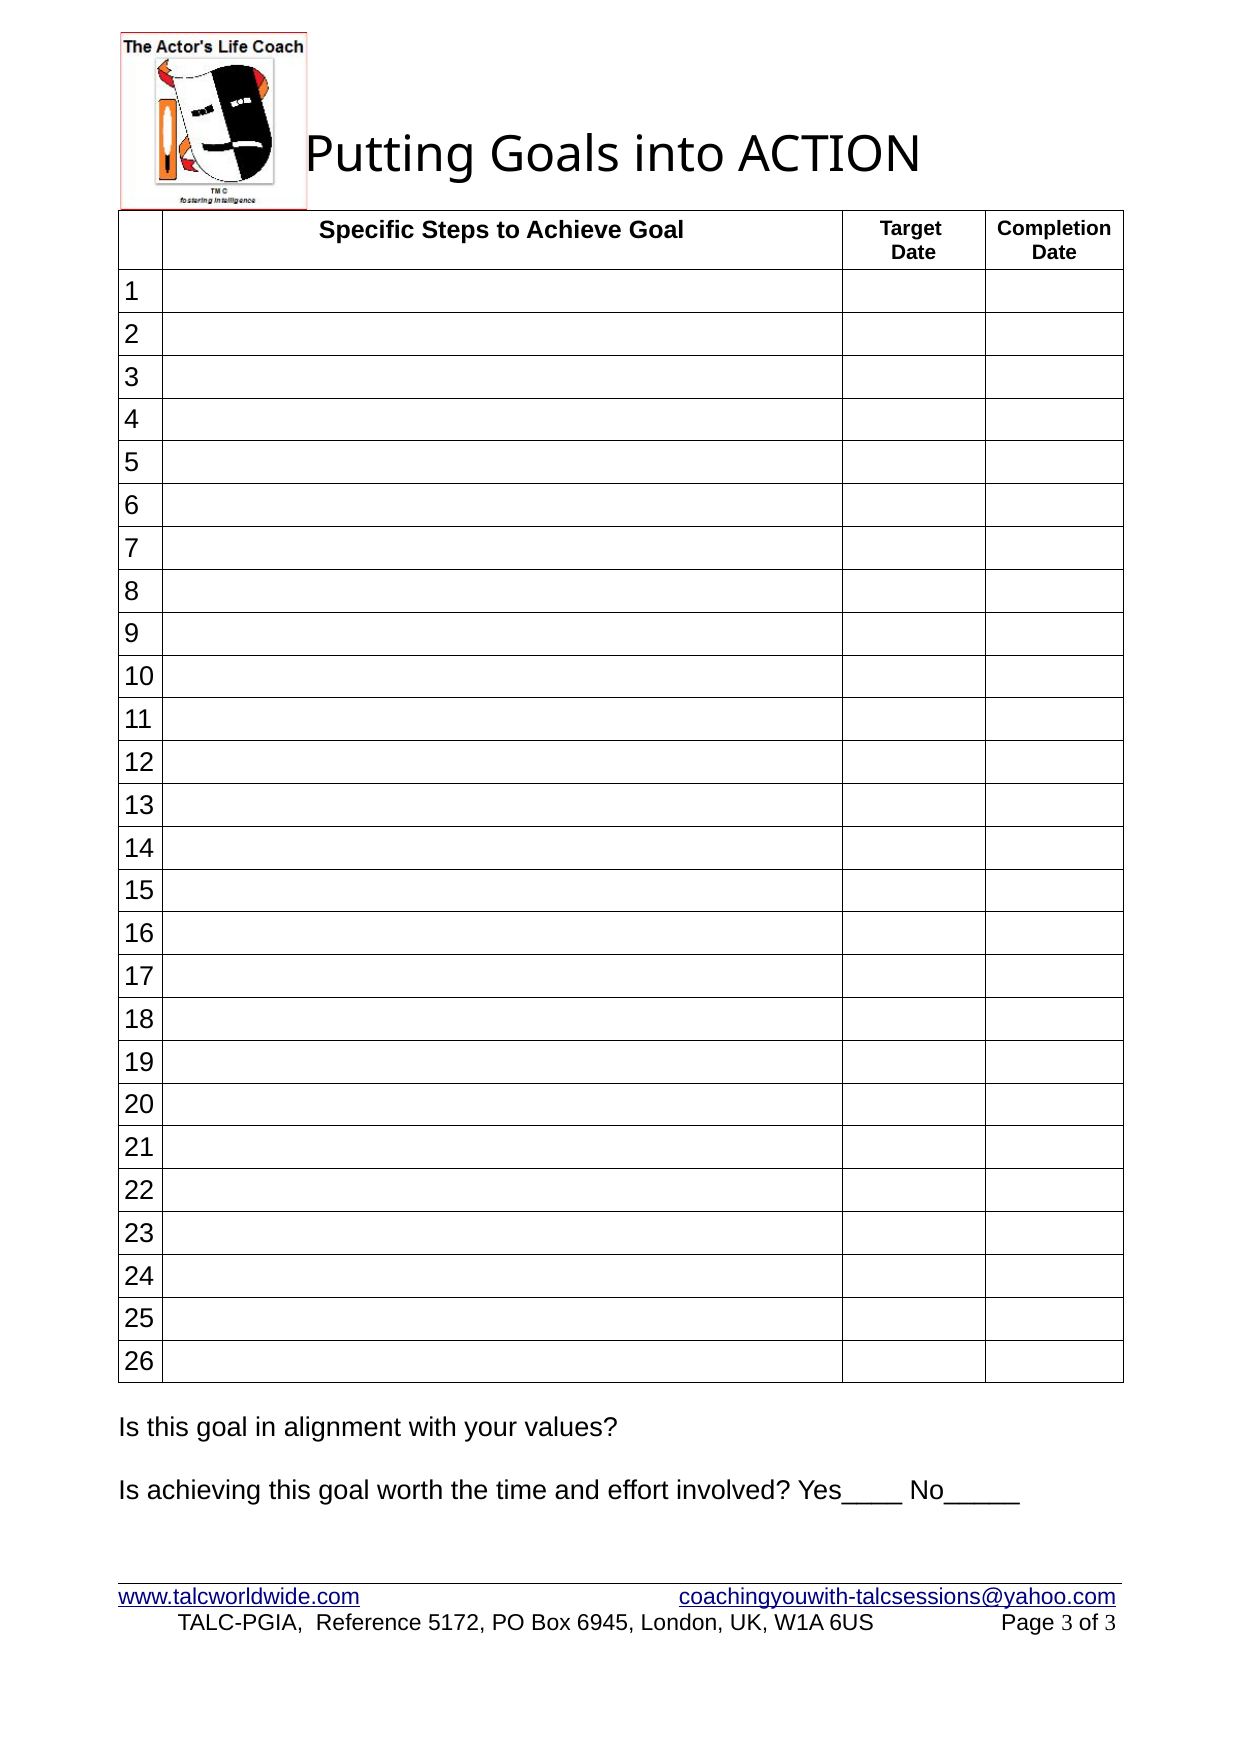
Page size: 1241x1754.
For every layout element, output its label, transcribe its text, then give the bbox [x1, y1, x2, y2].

table_cell 18 [119, 998, 162, 1040]
table_cell [843, 870, 985, 911]
table_cell [843, 484, 985, 526]
table_cell [843, 313, 985, 355]
table_cell [163, 741, 842, 783]
table_cell [986, 656, 1123, 697]
table_cell [163, 484, 842, 526]
table_cell 20 [119, 1084, 162, 1125]
table_cell [163, 570, 842, 612]
table_cell [986, 484, 1123, 526]
table_cell 19 [119, 1041, 162, 1083]
table_cell [986, 1255, 1123, 1297]
table_cell [843, 356, 985, 398]
table_cell [986, 998, 1123, 1040]
table_cell [986, 570, 1123, 612]
table_cell 17 [119, 955, 162, 997]
table_cell [986, 1169, 1123, 1211]
table_cell [843, 1084, 985, 1125]
table_cell [163, 1341, 842, 1382]
table_cell [986, 313, 1123, 355]
table_cell [163, 1041, 842, 1083]
table_cell 14 [119, 827, 162, 868]
table_cell [843, 827, 985, 868]
table_cell [843, 527, 985, 569]
table_cell [986, 698, 1123, 740]
table_cell 23 [119, 1212, 162, 1254]
table_cell [163, 1169, 842, 1211]
table_cell [986, 527, 1123, 569]
table_cell [843, 955, 985, 997]
table_cell [163, 827, 842, 868]
table_cell [163, 870, 842, 911]
table_cell [163, 1212, 842, 1254]
table_cell [163, 698, 842, 740]
table_cell [163, 313, 842, 355]
table_cell [163, 441, 842, 483]
table_cell [986, 955, 1123, 997]
table_cell [986, 441, 1123, 483]
table_cell [163, 527, 842, 569]
table_cell [843, 656, 985, 697]
table_cell 16 [119, 912, 162, 954]
table_cell [843, 912, 985, 954]
table_header Target Date [843, 211, 985, 269]
table_cell [986, 1341, 1123, 1382]
table_cell [843, 698, 985, 740]
table_cell 13 [119, 784, 162, 826]
table_cell [163, 998, 842, 1040]
table_cell [986, 827, 1123, 868]
table_cell 10 [119, 656, 162, 697]
table_cell [843, 613, 985, 654]
table_cell [986, 1126, 1123, 1168]
table_cell [986, 912, 1123, 954]
table_cell [843, 1341, 985, 1382]
table_cell [163, 270, 842, 312]
table_cell 1 [119, 270, 162, 312]
table_cell [163, 955, 842, 997]
table_cell [986, 741, 1123, 783]
table_cell 5 [119, 441, 162, 483]
text Is achieving this goal worth the time and effort involved? Yes____ No_____ [118, 1474, 1122, 1505]
picture [120, 32, 308, 210]
table_cell [163, 912, 842, 954]
table_cell 3 [119, 356, 162, 398]
table_cell [163, 399, 842, 440]
table_cell 25 [119, 1298, 162, 1339]
table_cell 8 [119, 570, 162, 612]
table_cell 11 [119, 698, 162, 740]
table_cell [986, 1084, 1123, 1125]
table_cell 24 [119, 1255, 162, 1297]
table_cell [163, 1084, 842, 1125]
table_header [119, 211, 162, 269]
table_cell [986, 1212, 1123, 1254]
table_header Specific Steps to Achieve Goal [163, 211, 842, 269]
table_cell [163, 656, 842, 697]
table_cell [986, 613, 1123, 654]
table_cell [843, 441, 985, 483]
table_cell 7 [119, 527, 162, 569]
table_cell [986, 399, 1123, 440]
table_cell [843, 1298, 985, 1339]
table_cell [163, 1255, 842, 1297]
table_cell [986, 784, 1123, 826]
table_cell [843, 1126, 985, 1168]
table_cell 2 [119, 313, 162, 355]
table_cell [843, 998, 985, 1040]
table_cell 26 [119, 1341, 162, 1382]
table_cell [163, 784, 842, 826]
table_cell [843, 570, 985, 612]
table_cell 15 [119, 870, 162, 911]
table_cell [986, 870, 1123, 911]
table_cell [986, 1041, 1123, 1083]
table_cell [843, 1169, 985, 1211]
table_cell [163, 613, 842, 654]
table_cell [986, 1298, 1123, 1339]
table_cell [986, 270, 1123, 312]
text Is this goal in alignment with your values? [118, 1411, 1122, 1442]
table_cell 12 [119, 741, 162, 783]
table_cell [843, 399, 985, 440]
table_cell [843, 784, 985, 826]
table_cell 9 [119, 613, 162, 654]
table_cell [163, 1298, 842, 1339]
table_cell 4 [119, 399, 162, 440]
table_cell [163, 356, 842, 398]
table_cell 21 [119, 1126, 162, 1168]
table_cell [843, 741, 985, 783]
table_cell [843, 270, 985, 312]
table_cell [843, 1041, 985, 1083]
table_cell 22 [119, 1169, 162, 1211]
table_cell [843, 1212, 985, 1254]
table_cell [986, 356, 1123, 398]
table_header Completion Date [986, 211, 1123, 269]
table_cell [843, 1255, 985, 1297]
table_cell [163, 1126, 842, 1168]
table_cell 6 [119, 484, 162, 526]
